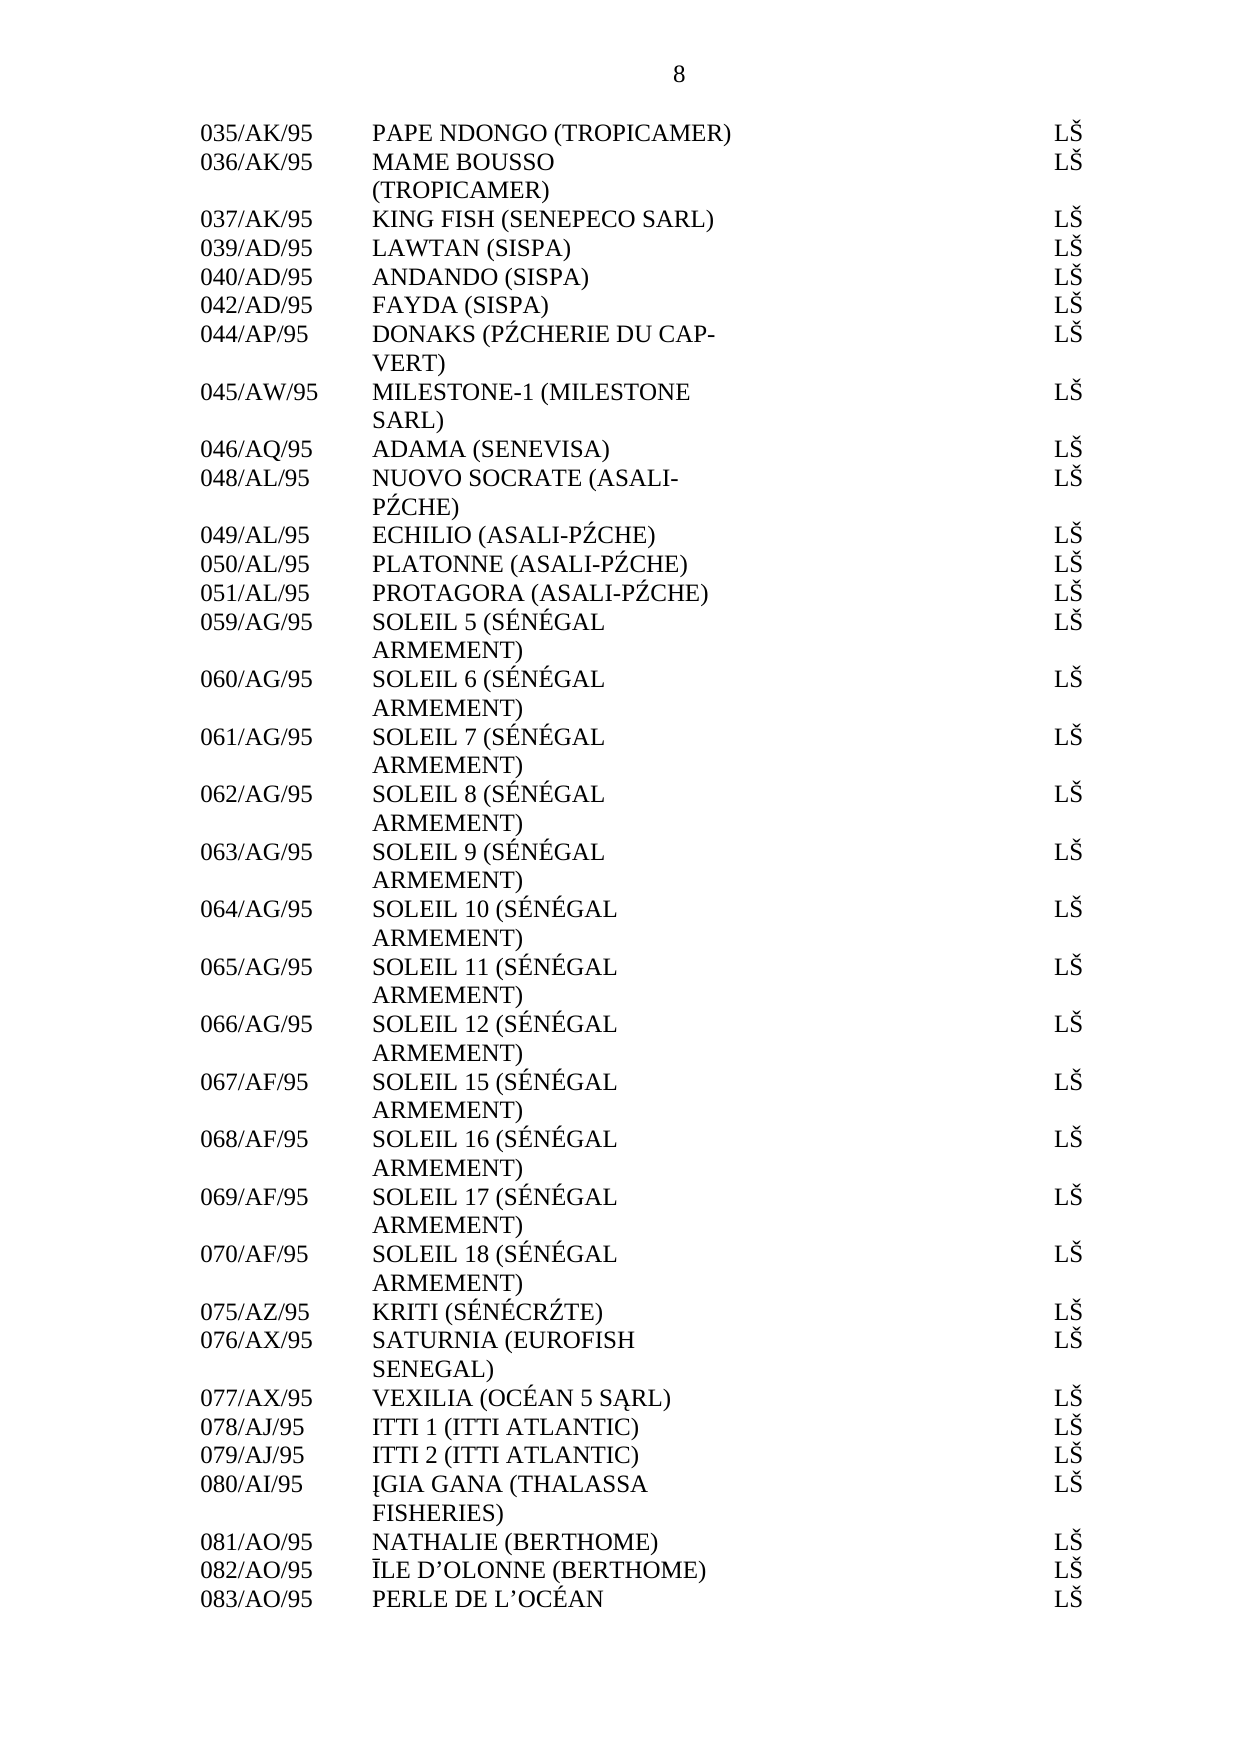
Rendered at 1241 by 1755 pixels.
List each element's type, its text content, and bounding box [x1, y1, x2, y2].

table_cell LŠ [1043, 118, 1193, 147]
table_cell 036/AK/95 [189, 147, 361, 204]
table_cell Soleil 10 (Sénégal Armement) [361, 894, 746, 952]
table_cell 077/AX/95 [189, 1383, 361, 1412]
table_cell 067/AF/95 [189, 1067, 361, 1124]
table_cell Soleil 16 (Sénégal Armement) [361, 1124, 746, 1182]
table_cell LŠ [1043, 319, 1193, 377]
table_cell LŠ [1043, 291, 1193, 319]
table_cell LŠ [1043, 894, 1193, 952]
table_cell 068/AF/95 [189, 1124, 361, 1182]
table_cell 045/AW/95 [189, 377, 361, 434]
table_cell 066/AG/95 [189, 1009, 361, 1067]
table_cell Adama (Senevisa) [361, 434, 746, 463]
table_cell Andando (Sispa) [361, 262, 746, 291]
table_cell Soleil 11 (Sénégal Armement) [361, 952, 746, 1009]
table_cell Īle d’Olonne (Berthome) [361, 1556, 746, 1584]
table_cell [746, 664, 1043, 722]
table_cell LŠ [1043, 1383, 1193, 1412]
table_cell LŠ [1043, 549, 1193, 578]
table_cell LŠ [1043, 1584, 1193, 1613]
table_cell 070/AF/95 [189, 1239, 361, 1297]
table_cell King Fish (Senepeco Sarl) [361, 204, 746, 233]
table_cell [746, 521, 1043, 549]
table_cell Protagora (Asali-Pźche) [361, 578, 746, 607]
table_cell 081/AO/95 [189, 1527, 361, 1556]
table_cell 076/AX/95 [189, 1326, 361, 1383]
table_cell Itti 1 (Itti Atlantic) [361, 1412, 746, 1441]
table_cell 037/AK/95 [189, 204, 361, 233]
table_cell [746, 722, 1043, 779]
table_cell LŠ [1043, 952, 1193, 1009]
table_cell LŠ [1043, 434, 1193, 463]
table_cell [746, 1067, 1043, 1124]
table_cell Soleil 12 (Sénégal Armement) [361, 1009, 746, 1067]
table_cell [746, 1124, 1043, 1182]
table_cell [746, 1297, 1043, 1326]
table_cell [746, 262, 1043, 291]
table_cell LŠ [1043, 1326, 1193, 1383]
table_cell [746, 779, 1043, 837]
table_cell Mame Bousso (Tropicamer) [361, 147, 746, 204]
table_cell [746, 1239, 1043, 1297]
table_cell 061/AG/95 [189, 722, 361, 779]
table_cell 039/AD/95 [189, 233, 361, 262]
table_cell 050/AL/95 [189, 549, 361, 578]
table_cell Itti 2 (Itti Atlantic) [361, 1441, 746, 1469]
table_cell [746, 1441, 1043, 1469]
table_cell [746, 1182, 1043, 1239]
table_cell Donaks (Pźcherie du Cap-Vert) [361, 319, 746, 377]
table_cell Soleil 15 (Sénégal Armement) [361, 1067, 746, 1124]
table_cell [746, 1584, 1043, 1613]
table_cell LŠ [1043, 1124, 1193, 1182]
table_cell LŠ [1043, 204, 1193, 233]
table_cell LŠ [1043, 377, 1193, 434]
table_cell 063/AG/95 [189, 837, 361, 894]
table_cell 082/AO/95 [189, 1556, 361, 1584]
table_cell [746, 1383, 1043, 1412]
table_cell Lawtan (Sispa) [361, 233, 746, 262]
table_cell 040/AD/95 [189, 262, 361, 291]
table_cell LŠ [1043, 1182, 1193, 1239]
table_cell 075/AZ/95 [189, 1297, 361, 1326]
table_cell LŠ [1043, 262, 1193, 291]
table_cell [746, 894, 1043, 952]
table_cell Soleil 8 (Sénégal Armement) [361, 779, 746, 837]
table_cell Vexilia (Océan 5 Sąrl) [361, 1383, 746, 1412]
table_cell Soleil 17 (Sénégal Armement) [361, 1182, 746, 1239]
table_cell Platonne (Asali-Pźche) [361, 549, 746, 578]
table_cell LŠ [1043, 578, 1193, 607]
table_cell [746, 147, 1043, 204]
table_cell [746, 377, 1043, 434]
table_cell Echilio (Asali-Pźche) [361, 521, 746, 549]
table_cell Soleil 9 (Sénégal Armement) [361, 837, 746, 894]
table_cell [746, 952, 1043, 1009]
table_cell [746, 118, 1043, 147]
table_cell LŠ [1043, 722, 1193, 779]
table_cell Fayda (Sispa) [361, 291, 746, 319]
table_cell LŠ [1043, 664, 1193, 722]
table_cell LŠ [1043, 1412, 1193, 1441]
table_cell [746, 291, 1043, 319]
table_cell LŠ [1043, 1527, 1193, 1556]
table_cell 079/AJ/95 [189, 1441, 361, 1469]
table_cell 065/AG/95 [189, 952, 361, 1009]
table_cell 046/AQ/95 [189, 434, 361, 463]
table_cell LŠ [1043, 1556, 1193, 1584]
table_cell LŠ [1043, 1239, 1193, 1297]
table_cell [746, 1469, 1043, 1527]
table_cell LŠ [1043, 1469, 1193, 1527]
table_cell 044/AP/95 [189, 319, 361, 377]
table_cell LŠ [1043, 607, 1193, 664]
table_cell 051/AL/95 [189, 578, 361, 607]
table_cell Saturnia (Eurofish Senegal) [361, 1326, 746, 1383]
table_cell Nuovo Socrate (Asali-Pźche) [361, 463, 746, 521]
table_cell Soleil 5 (Sénégal Armement) [361, 607, 746, 664]
table_cell LŠ [1043, 147, 1193, 204]
table_cell LŠ [1043, 1067, 1193, 1124]
table_cell [746, 578, 1043, 607]
table_cell 035/AK/95 [189, 118, 361, 147]
table_cell [746, 434, 1043, 463]
table_cell [746, 233, 1043, 262]
table_cell Pape Ndongo (Tropicamer) [361, 118, 746, 147]
table_cell LŠ [1043, 837, 1193, 894]
table_cell [746, 463, 1043, 521]
table_cell LŠ [1043, 233, 1193, 262]
table_cell 042/AD/95 [189, 291, 361, 319]
table_cell LŠ [1043, 1009, 1193, 1067]
table_cell [746, 204, 1043, 233]
table_cell LŠ [1043, 1441, 1193, 1469]
table_cell 062/AG/95 [189, 779, 361, 837]
table_cell 078/AJ/95 [189, 1412, 361, 1441]
table_cell 064/AG/95 [189, 894, 361, 952]
table_cell 083/AO/95 [189, 1584, 361, 1613]
table_cell LŠ [1043, 463, 1193, 521]
table_cell Įgia Gana (Thalassa Fisheries) [361, 1469, 746, 1527]
table_cell LŠ [1043, 1297, 1193, 1326]
table_cell [746, 1326, 1043, 1383]
table_cell [746, 1009, 1043, 1067]
table_cell [746, 549, 1043, 578]
table_cell [746, 607, 1043, 664]
table_cell [746, 837, 1043, 894]
table_cell Perle de l’Océan [361, 1584, 746, 1613]
table_cell 049/AL/95 [189, 521, 361, 549]
table_cell Nathalie (Berthome) [361, 1527, 746, 1556]
table_cell 048/AL/95 [189, 463, 361, 521]
table_cell [746, 1527, 1043, 1556]
table_cell LŠ [1043, 779, 1193, 837]
table_cell 059/AG/95 [189, 607, 361, 664]
table_cell Kriti (Sénécrźte) [361, 1297, 746, 1326]
table_cell Milestone-1 (Milestone sarl) [361, 377, 746, 434]
table_cell [746, 319, 1043, 377]
table_cell [746, 1412, 1043, 1441]
table_cell Soleil 7 (Sénégal Armement) [361, 722, 746, 779]
table_cell Soleil 18 (Sénégal Armement) [361, 1239, 746, 1297]
table_cell LŠ [1043, 521, 1193, 549]
table_cell [746, 1556, 1043, 1584]
table_cell 060/AG/95 [189, 664, 361, 722]
table_cell 080/AI/95 [189, 1469, 361, 1527]
table_cell Soleil 6 (Sénégal Armement) [361, 664, 746, 722]
table_cell 069/AF/95 [189, 1182, 361, 1239]
